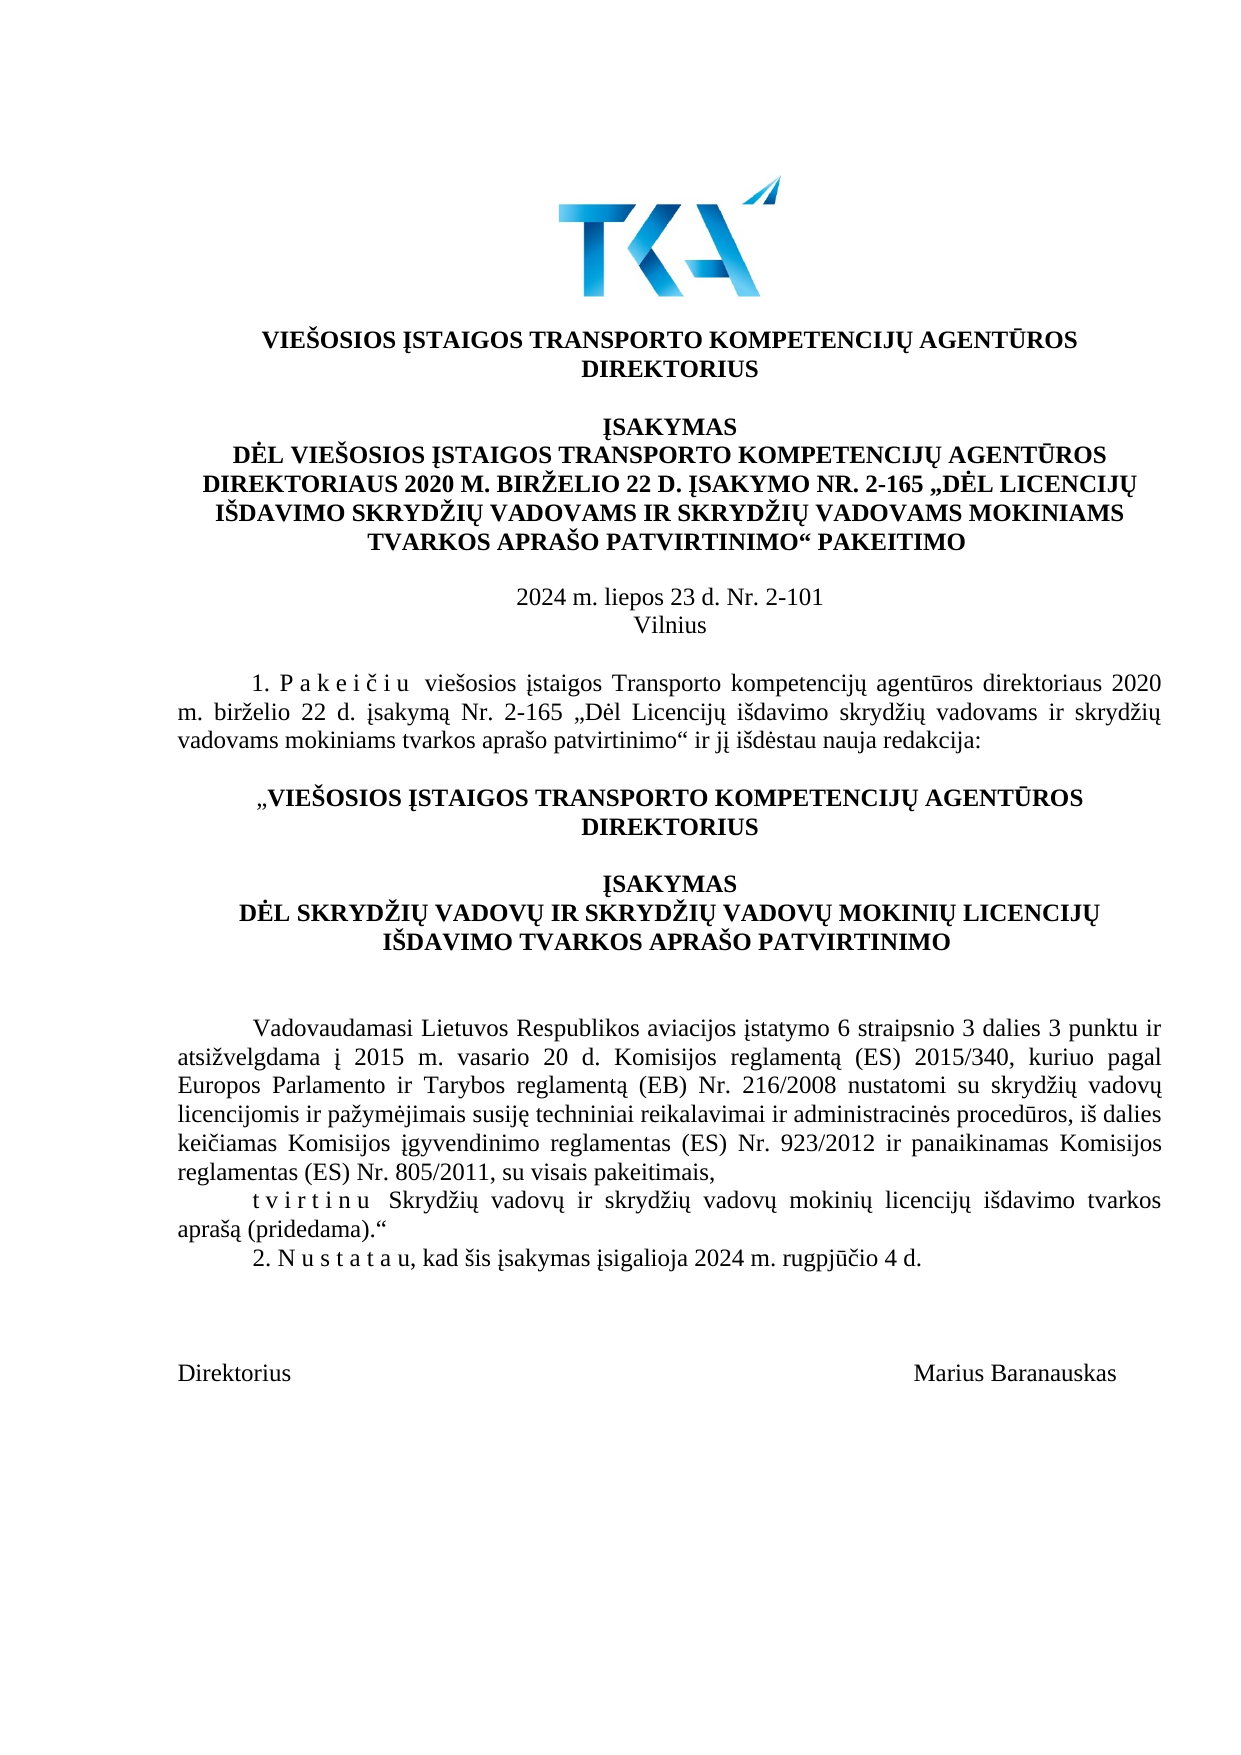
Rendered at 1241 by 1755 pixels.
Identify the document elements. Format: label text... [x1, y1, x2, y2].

text VIEŠOSIOS ĮSTAIGOS TRANSPORTO KOMPETENCIJŲ AGENTŪROS [177, 325, 1162, 354]
text „VIEŠOSIOS ĮSTAIGOS TRANSPORTO KOMPETENCIJŲ AGENTŪROS [177, 783, 1162, 812]
text ĮSAKYMAS [177, 869, 1162, 898]
text 2024 m. liepos 23 d. Nr. 2-101 [177, 582, 1162, 611]
text Vadovaudamasi Lietuvos Respublikos aviacijos įstatymo 6 straipsnio 3 dalies 3 punktu ir atsižvelgdama į 2015 m. vasario 20 d. Komisijos reglamentą (ES) 2015/340, kuriuo pagal Europos Parlamento ir Tarybos reglamentą (EB) Nr. 216/2008 nustatomi su skrydžių vadovų licencijomis ir pažymėjimais susiję techniniai reikalavimai ir administracinės procedūros, iš dalies keičiamas Komisijos įgyvendinimo reglamentas (ES) Nr. 923/2012 ir panaikinamas Komisijos reglamentas (ES) Nr. 805/2011, su visais pakeitimais, [177, 1013, 1162, 1186]
text DĖL SKRYDŽIŲ VADOVų IR SKRYDŽIŲ VADOVų MOKINIų LICENCIJŲ IŠDAVIMO TVARKOS APRAŠO PATVIRTINIMO [177, 898, 1162, 956]
text Direktorius Marius Baranauskas [177, 1358, 1162, 1387]
text DIREKTORIUS [177, 812, 1162, 841]
text DIREKTORIUS [177, 354, 1162, 383]
text 1. Pakeičiu viešosios įstaigos Transporto kompetencijų agentūros direktoriaus 2020 m. birželio 22 d. įsakymą Nr. 2-165 „Dėl Licencijų išdavimo skrydžių vadovams ir skrydžių vadovams mokiniams tvarkos aprašo patvirtinimo“ ir jį išdėstau nauja redakcija: [177, 668, 1162, 754]
text Vilnius [177, 611, 1162, 639]
text ĮSAKYMAS [177, 412, 1162, 440]
text 2. Nustatau, kad šis įsakymas įsigalioja 2024 m. rugpjūčio 4 d. [177, 1243, 1162, 1272]
text tvirtinu Skrydžių vadovų ir skrydžių vadovų mokinių licencijų išdavimo tvarkos aprašą (pridedama).“ [177, 1186, 1162, 1243]
text DĖL viešosios įstaigos transporto kompetencijų agentūros direktoriaus 2020 m. birželio 22 d. įsakymo Nr. 2-165 „dėl LICENCIJŲ IŠDAVIMO SKRYDŽIŲ VADOVAMS IR SKRYDŽIŲ VADOVAMS MOKINIAMS TVARKOS APRAŠO PATVIRTINIMO“ pakeitimo [177, 440, 1162, 555]
